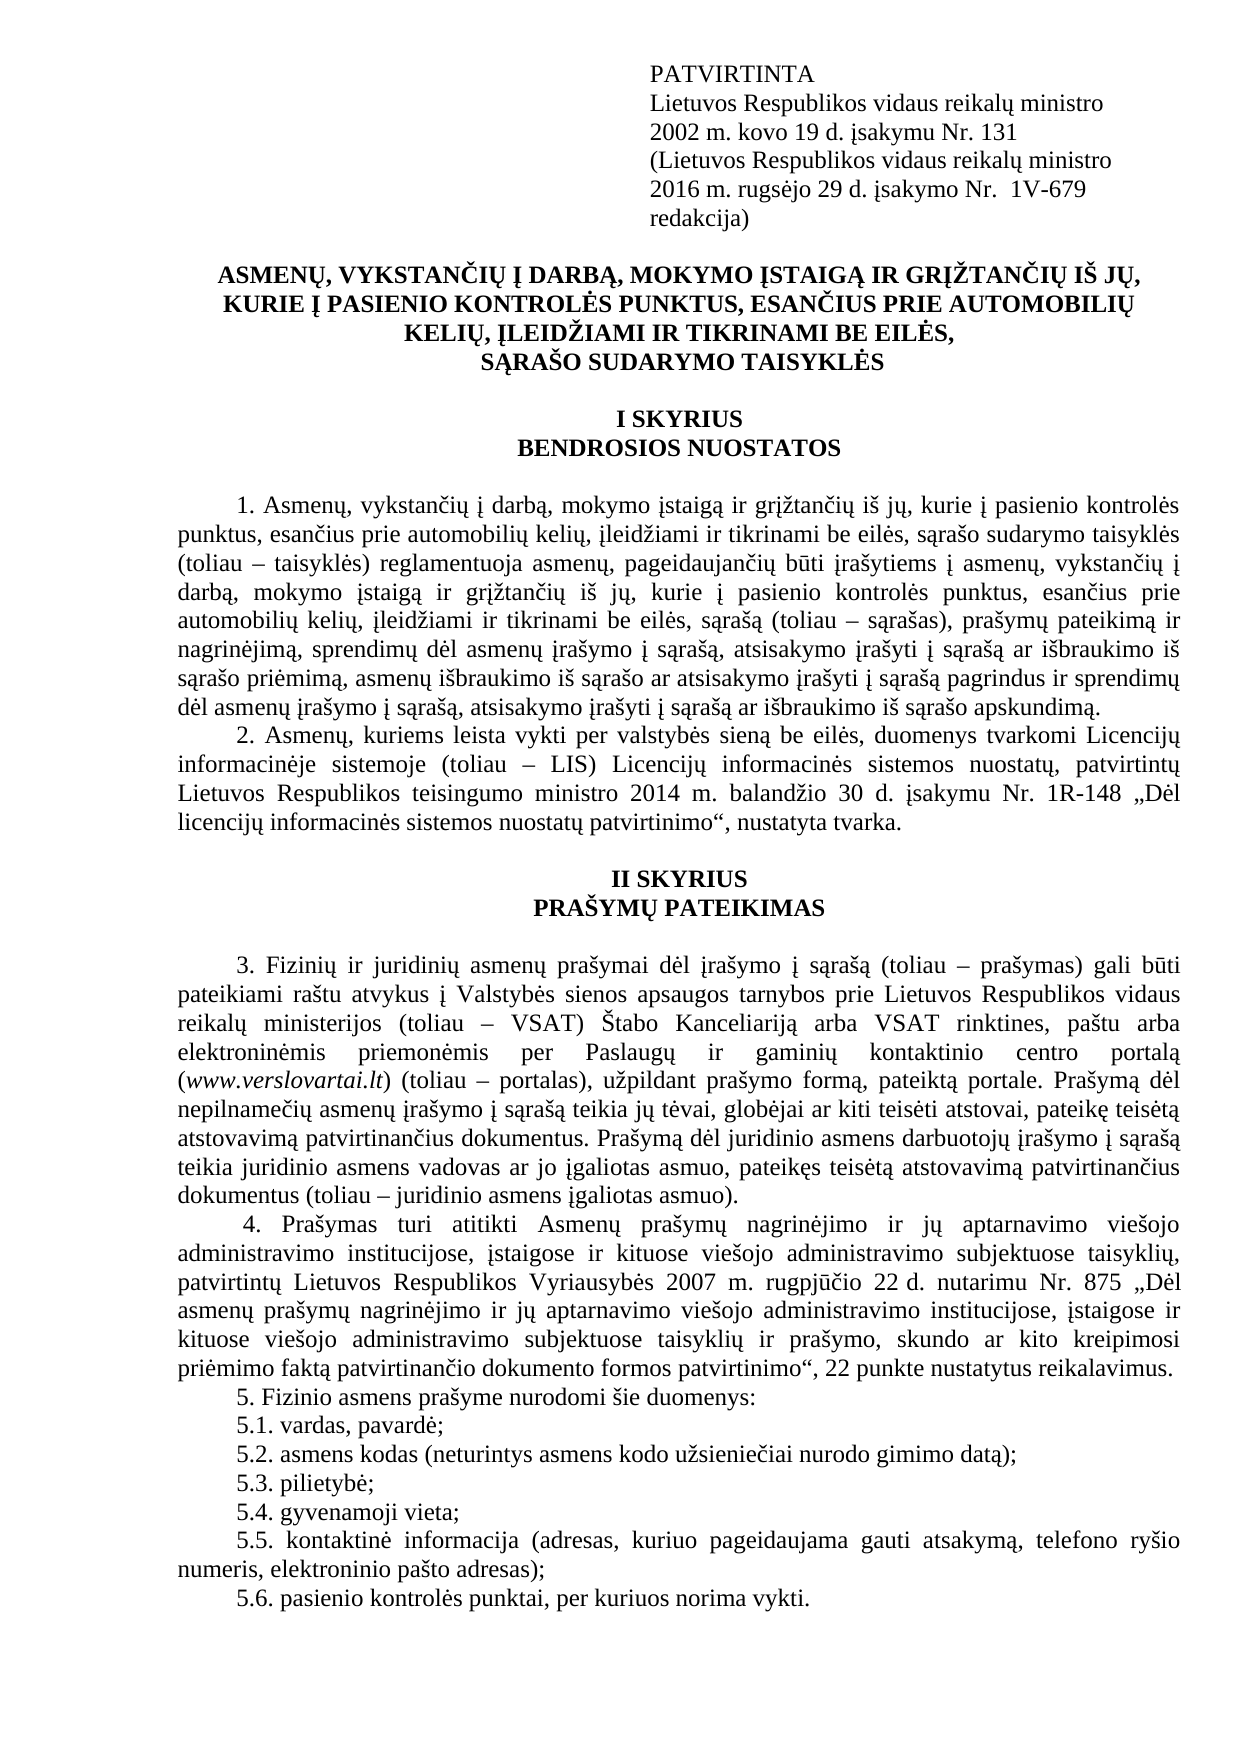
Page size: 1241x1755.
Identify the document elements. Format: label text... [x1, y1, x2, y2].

text Lietuvos Respublikos vidaus reikalų ministro 2002 m. kovo 19 d. įsakymu Nr. 131 [649, 88, 1181, 145]
text (Lietuvos Respublikos vidaus reikalų ministro [649, 145, 1181, 174]
text redakcija) [649, 203, 1181, 232]
text ASMENŲ, VYKSTANČIŲ Į DARBĄ, MOKYMO ĮSTAIGĄ IR GRĮŽTANČIŲ IŠ JŲ, KURIE Į PASIENIO KONTROLĖS PUNKTUS, ESANČIUS PRIE AUTOMOBILIŲ KELIŲ, ĮLEIDŽIAMI IR TIKRINAMI BE EILĖS, [177, 260, 1181, 347]
text 5.5. kontaktinė informacija (adresas, kuriuo pageidaujama gauti atsakymą, telefono ryšio numeris, elektroninio pašto adresas); [177, 1525, 1181, 1583]
text Patvirtinta [649, 59, 1181, 88]
text 3. Fizinių ir juridinių asmenų prašymai dėl įrašymo į sąrašą (toliau – prašymas) gali būti pateikiami raštu atvykus į Valstybės sienos apsaugos tarnybos prie Lietuvos Respublikos vidaus reikalų ministerijos (toliau – VSAT) Štabo Kanceliariją arba VSAT rinktines, paštu arba elektroninėmis priemonėmis per Paslaugų ir gaminių kontaktinio centro portalą (www.verslovartai.lt) (toliau – portalas), užpildant prašymo formą, pateiktą portale. Prašymą dėl nepilnamečių asmenų įrašymo į sąrašą teikia jų tėvai, globėjai ar kiti teisėti atstovai, pateikę teisėtą atstovavimą patvirtinančius dokumentus. Prašymą dėl juridinio asmens darbuotojų įrašymo į sąrašą teikia juridinio asmens vadovas ar jo įgaliotas asmuo, pateikęs teisėtą atstovavimą patvirtinančius dokumentus (toliau – juridinio asmens įgaliotas asmuo). [177, 950, 1181, 1209]
text Prašymų pateikimAS [177, 893, 1181, 922]
text SĄRAŠO SUDARYMO TAISYKLĖS [177, 347, 1181, 375]
text 5.6. pasienio kontrolės punktai, per kuriuos norima vykti. [177, 1583, 1181, 1612]
text 5.3. pilietybė; [177, 1468, 1181, 1497]
text 2. Asmenų, kuriems leista vykti per valstybės sieną be eilės, duomenys tvarkomi Licencijų informacinėje sistemoje (toliau – LIS) Licencijų informacinės sistemos nuostatų, patvirtintų Lietuvos Respublikos teisingumo ministro 2014 m. balandžio 30 d. įsakymu Nr. 1R-148 „Dėl licencijų informacinės sistemos nuostatų patvirtinimo“, nustatyta tvarka. [177, 720, 1181, 835]
text II SKYRIUS [177, 864, 1181, 893]
text 5.1. vardas, pavardė; [177, 1410, 1181, 1439]
text 1. Asmenų, vykstančių į darbą, mokymo įstaigą ir grįžtančių iš jų, kurie į pasienio kontrolės punktus, esančius prie automobilių kelių, įleidžiami ir tikrinami be eilės, sąrašo sudarymo taisyklės (toliau – taisyklės) reglamentuoja asmenų, pageidaujančių būti įrašytiems į asmenų, vykstančių į darbą, mokymo įstaigą ir grįžtančių iš jų, kurie į pasienio kontrolės punktus, esančius prie automobilių kelių, įleidžiami ir tikrinami be eilės, sąrašą (toliau – sąrašas), prašymų pateikimą ir nagrinėjimą, sprendimų dėl asmenų įrašymo į sąrašą, atsisakymo įrašyti į sąrašą ar išbraukimo iš sąrašo priėmimą, asmenų išbraukimo iš sąrašo ar atsisakymo įrašyti į sąrašą pagrindus ir sprendimų dėl asmenų įrašymo į sąrašą, atsisakymo įrašyti į sąrašą ar išbraukimo iš sąrašo apskundimą. [177, 490, 1181, 720]
text 2016 m. rugsėjo 29 d. įsakymo Nr. 1V-679 [649, 174, 1181, 203]
text 5.4. gyvenamoji vieta; [177, 1497, 1181, 1525]
text BENDROSIOS NUOSTATOS [177, 433, 1181, 462]
text 4. Prašymas turi atitikti Asmenų prašymų nagrinėjimo ir jų aptarnavimo viešojo administravimo institucijose, įstaigose ir kituose viešojo administravimo subjektuose taisyklių, patvirtintų Lietuvos Respublikos Vyriausybės 2007 m. rugpjūčio 22 d. nutarimu Nr. 875 „Dėl asmenų prašymų nagrinėjimo ir jų aptarnavimo viešojo administravimo institucijose, įstaigose ir kituose viešojo administravimo subjektuose taisyklių ir prašymo, skundo ar kito kreipimosi priėmimo faktą patvirtinančio dokumento formos patvirtinimo“, 22 punkte nustatytus reikalavimus. [177, 1209, 1181, 1382]
text 5. Fizinio asmens prašyme nurodomi šie duomenys: [177, 1382, 1181, 1410]
text 5.2. asmens kodas (neturintys asmens kodo užsieniečiai nurodo gimimo datą); [177, 1439, 1181, 1468]
text I SKYRIUS [177, 404, 1181, 433]
